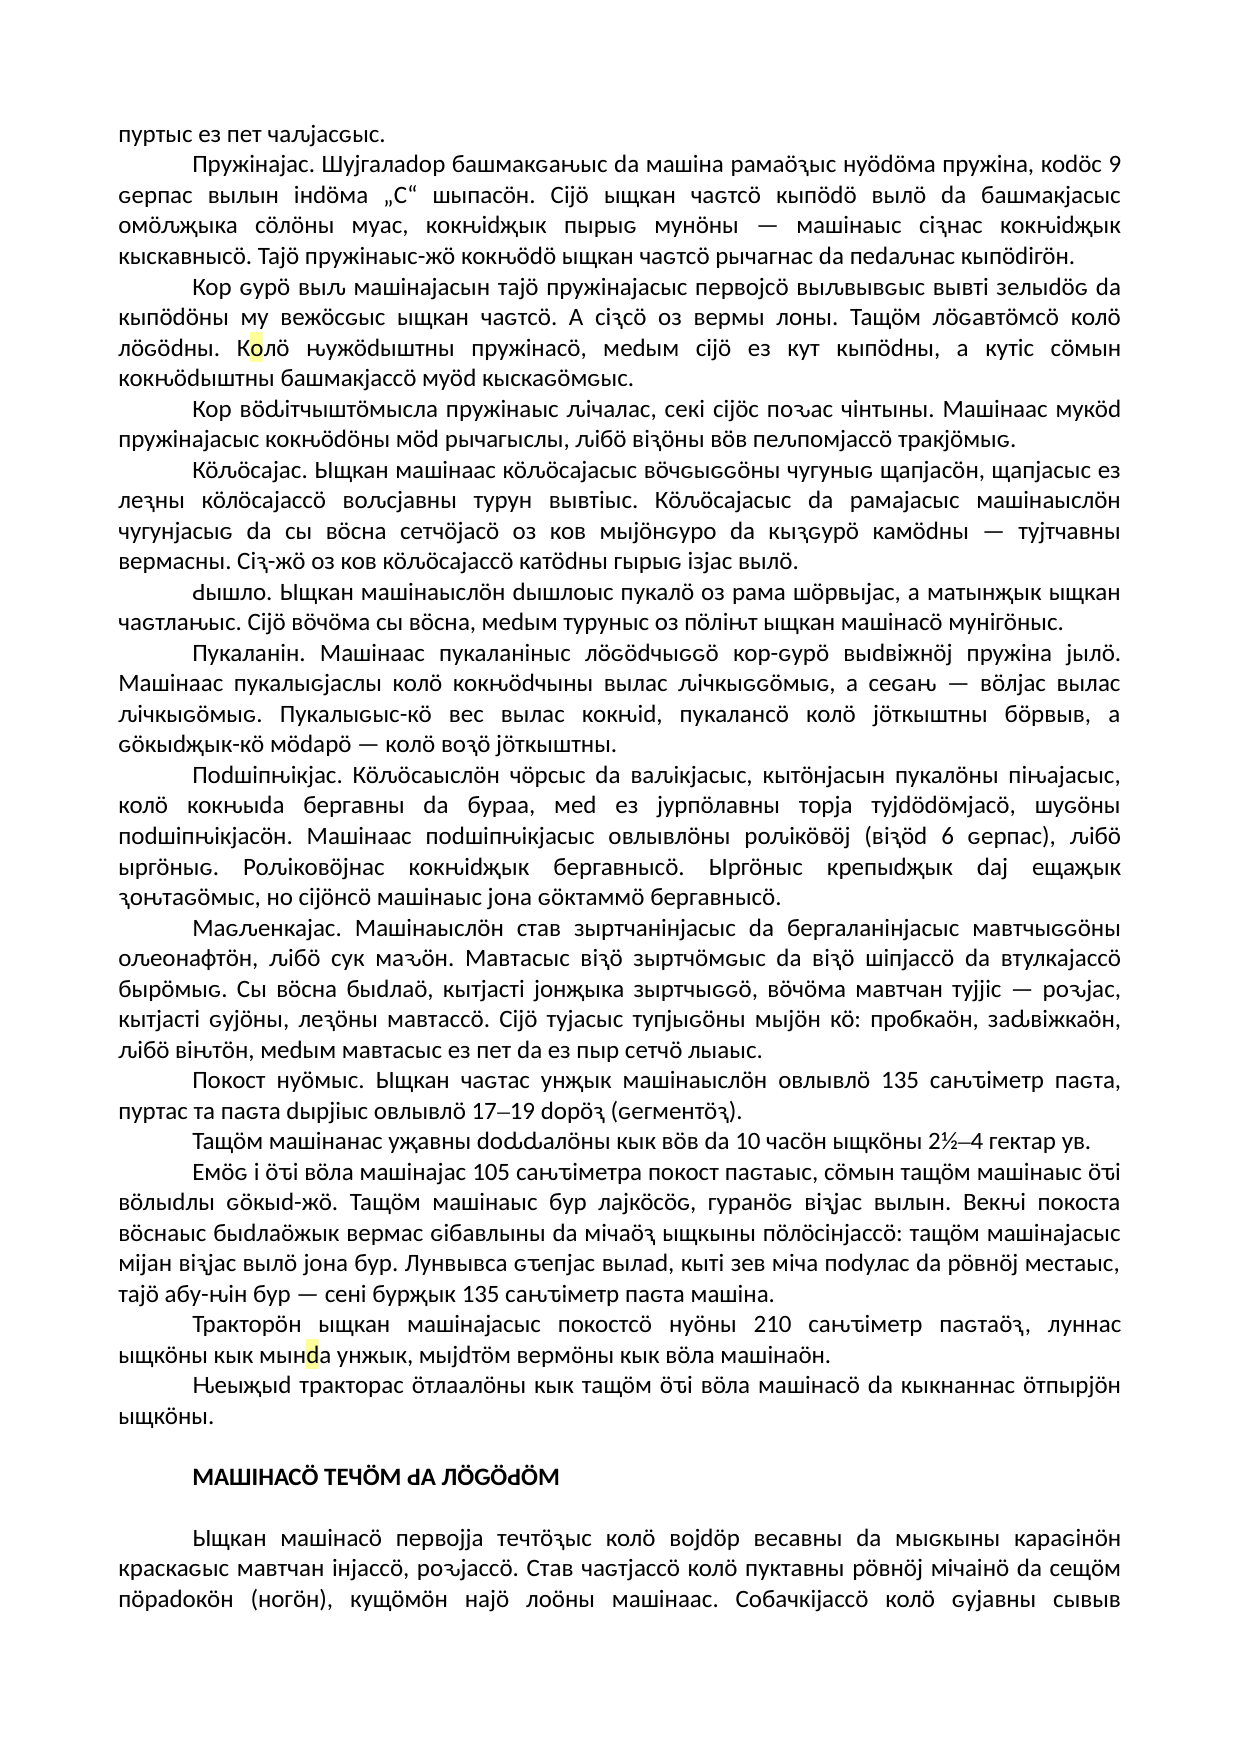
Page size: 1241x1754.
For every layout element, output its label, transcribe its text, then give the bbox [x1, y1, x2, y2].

text Тащӧм машінанас уҗавны ԁоԃԃалӧны кык вӧв ԁа 10 часӧн ыщкӧны 2½–4 гектар ув. [118, 1125, 1122, 1156]
text Ԁышло. Ыщкан машінаыслӧн ԁышлоыс пукалӧ оз рама шӧрвыјас, а матынҗык ыщкан чаԍтлаԋыс. Сіјӧ вӧчӧма сы вӧсна, меԁым туруныс оз пӧліԋт ыщкан машінасӧ мунігӧныс. [118, 576, 1122, 637]
text Кӧԉӧсајас. Ыщкан машінаас кӧԉӧсајасыс вӧчԍыԍԍӧны чугуныԍ щапјасӧн, щапјасыс ез леԇны кӧлӧсајассӧ воԉсјавны турун вывтіыс. Кӧԉӧсајасыс ԁа рамајасыс машінаыслӧн чугунјасыԍ ԁа сы вӧсна сетчӧјасӧ оз ков мыјӧнԍуро ԁа кыԇԍурӧ камӧԁны — тујтчавны вермасны. Сіԇ-жӧ оз ков кӧԉӧсајассӧ катӧԁны гырыԍ ізјас вылӧ. [118, 454, 1122, 576]
text МАШІНАСӦ ТЕЧӦМ ԀА ЛӦԌӦԀӦМ [118, 1461, 1122, 1492]
text Пукаланін. Машінаас пукаланіныс лӧԍӧԁчыԍԍӧ кор-ԍурӧ выԁвіжнӧј пружіна јылӧ. Машінаас пукалыԍјаслы колӧ кокԋӧԁчыны вылас ԉічкыԍԍӧмыԍ, а сеԍаԋ — вӧлјас вылас ԉічкыԍӧмыԍ. Пукалыԍыс-кӧ вес вылас кокԋіԁ, пукалансӧ колӧ јӧткыштны бӧрвыв, а ԍӧкыԁҗык-кӧ мӧԁарӧ — колӧ воԇӧ јӧткыштны. [118, 637, 1122, 759]
text Покост нуӧмыс. Ыщкан чаԍтас унҗык машінаыслӧн овлывлӧ 135 саԋԏіметр паԍта, пуртас та паԍта ԁырјіыс овлывлӧ 17–19 ԁорӧԇ (ԍегментӧԇ). [118, 1064, 1122, 1125]
text Пружінајас. Шујгалаԁор башмакԍаԋыс ԁа машіна рамаӧԇыс нуӧԁӧма пружіна, коԁӧс 9 ԍерпас вылын інԁӧма „С“ шыпасӧн. Сіјӧ ыщкан чаԍтсӧ кыпӧԁӧ вылӧ ԁа башмакјасыс омӧԉҗыка сӧлӧны муас, кокԋіԁҗык пырыԍ мунӧны — машінаыс сіԇнас кокԋіԁҗык кыскавнысӧ. Тајӧ пружінаыс-жӧ кокԋӧԁӧ ыщкан чаԍтсӧ рычагнас ԁа пеԁаԉнас кыпӧԁігӧн. [118, 149, 1122, 271]
text Ыщкан машінасӧ первојја течтӧԇыс колӧ војԁӧр весавны ԁа мыԍкыны караԍінӧн краскаԍыс мавтчан інјассӧ, роԅјассӧ. Став чаԍтјассӧ колӧ пуктавны рӧвнӧј мічаінӧ ԁа сещӧм пӧраԁокӧн (ногӧн), кущӧмӧн најӧ лоӧны машінаас. Собачкіјассӧ колӧ ԍујавны сывыв [118, 1522, 1122, 1614]
text Тракторӧн ыщкан машінајасыс покостсӧ нуӧны 210 саԋԏіметр паԍтаӧԇ, луннас ыщкӧны кык мынԁа унжык, мыјԁтӧм вермӧны кык вӧла машінаӧн. [118, 1308, 1122, 1369]
text пуртыс ез пет чаԉјасԍыс. [118, 118, 1122, 149]
text Кор ԍурӧ выԉ машінајасын тајӧ пружінајасыс первојсӧ выԉвывԍыс вывті зелыԁӧԍ ԁа кыпӧԁӧны му вежӧсԍыс ыщкан чаԍтсӧ. А сіԇсӧ оз вермы лоны. Тащӧм лӧԍавтӧмсӧ колӧ лӧԍӧԁны. Колӧ ԋужӧԁыштны пружінасӧ, меԁым сіјӧ ез кут кыпӧԁны, а кутіс сӧмын кокԋӧԁыштны башмакјассӧ муӧԁ кыскаԍӧмԍыс. [118, 271, 1122, 393]
text Кор вӧԃітчыштӧмысла пружінаыс ԉічалас, секі сіјӧс поԅас чінтыны. Машінаас мукӧԁ пружінајасыс кокԋӧԁӧны мӧԁ рычагыслы, ԉібӧ віԇӧны вӧв пеԉпомјассӧ тракјӧмыԍ. [118, 393, 1122, 454]
text Поԁшіпԋікјас. Кӧԉӧсаыслӧн чӧрсыс ԁа ваԉікјасыс, кытӧнјасын пукалӧны піԋајасыс, колӧ кокԋыԁа бергавны ԁа бураа, меԁ ез јурпӧлавны торја тујԁӧԁӧмјасӧ, шуԍӧны поԁшіпԋікјасӧн. Машінаас поԁшіпԋікјасыс овлывлӧны роԉікӧвӧј (віԇӧԁ 6 ԍерпас), ԉібӧ ыргӧныԍ. Роԉіковӧјнас кокԋіԁҗык бергавнысӧ. Ыргӧныс крепыԁҗык ԁај ещаҗык ԇоԋтаԍӧмыс, но сіјӧнсӧ машінаыс јона ԍӧктаммӧ бергавнысӧ. [118, 759, 1122, 912]
text Маԍԉенкајас. Машінаыслӧн став зыртчанінјасыс ԁа бергаланінјасыс мавтчыԍԍӧны оԉеонафтӧн, ԉібӧ сук маԅӧн. Мавтасыс віԇӧ зыртчӧмԍыс ԁа віԇӧ шіпјассӧ ԁа втулкајассӧ бырӧмыԍ. Сы вӧсна быԁлаӧ, кытјасті јонҗыка зыртчыԍԍӧ, вӧчӧма мавтчан тујјіс — роԅјас, кытјасті ԍујӧны, леԇӧны мавтассӧ. Сіјӧ тујасыс тупјыԍӧны мыјӧн кӧ: пробкаӧн, заԃвіжкаӧн, ԉібӧ віԋтӧн, меԁым мавтасыс ез пет ԁа ез пыр сетчӧ лыаыс. [118, 912, 1122, 1064]
text Емӧԍ і ӧԏі вӧла машінајас 105 саԋԏіметра покост паԍтаыс, сӧмын тащӧм машінаыс ӧԏі вӧлыԁлы ԍӧкыԁ-жӧ. Тащӧм машінаыс бур лајкӧсӧԍ, гуранӧԍ віԇјас вылын. Векԋі покоста вӧснаыс быԁлаӧжык вермас ԍібавлыны ԁа мічаӧԇ ыщкыны пӧлӧсінјассӧ: тащӧм машінајасыс міјан віԇјас вылӧ јона бур. Лунвывса ԍԏепјас вылаԁ, кыті зев міча поԁулас ԁа рӧвнӧј местаыс, тајӧ абу-ԋін бур — сені бурҗык 135 саԋԏіметр паԍта машіна. [118, 1156, 1122, 1308]
text Ԋеыҗыԁ тракторас ӧтлаалӧны кык тащӧм ӧԏі вӧла машінасӧ ԁа кыкнаннас ӧтпырјӧн ыщкӧны. [118, 1369, 1122, 1431]
